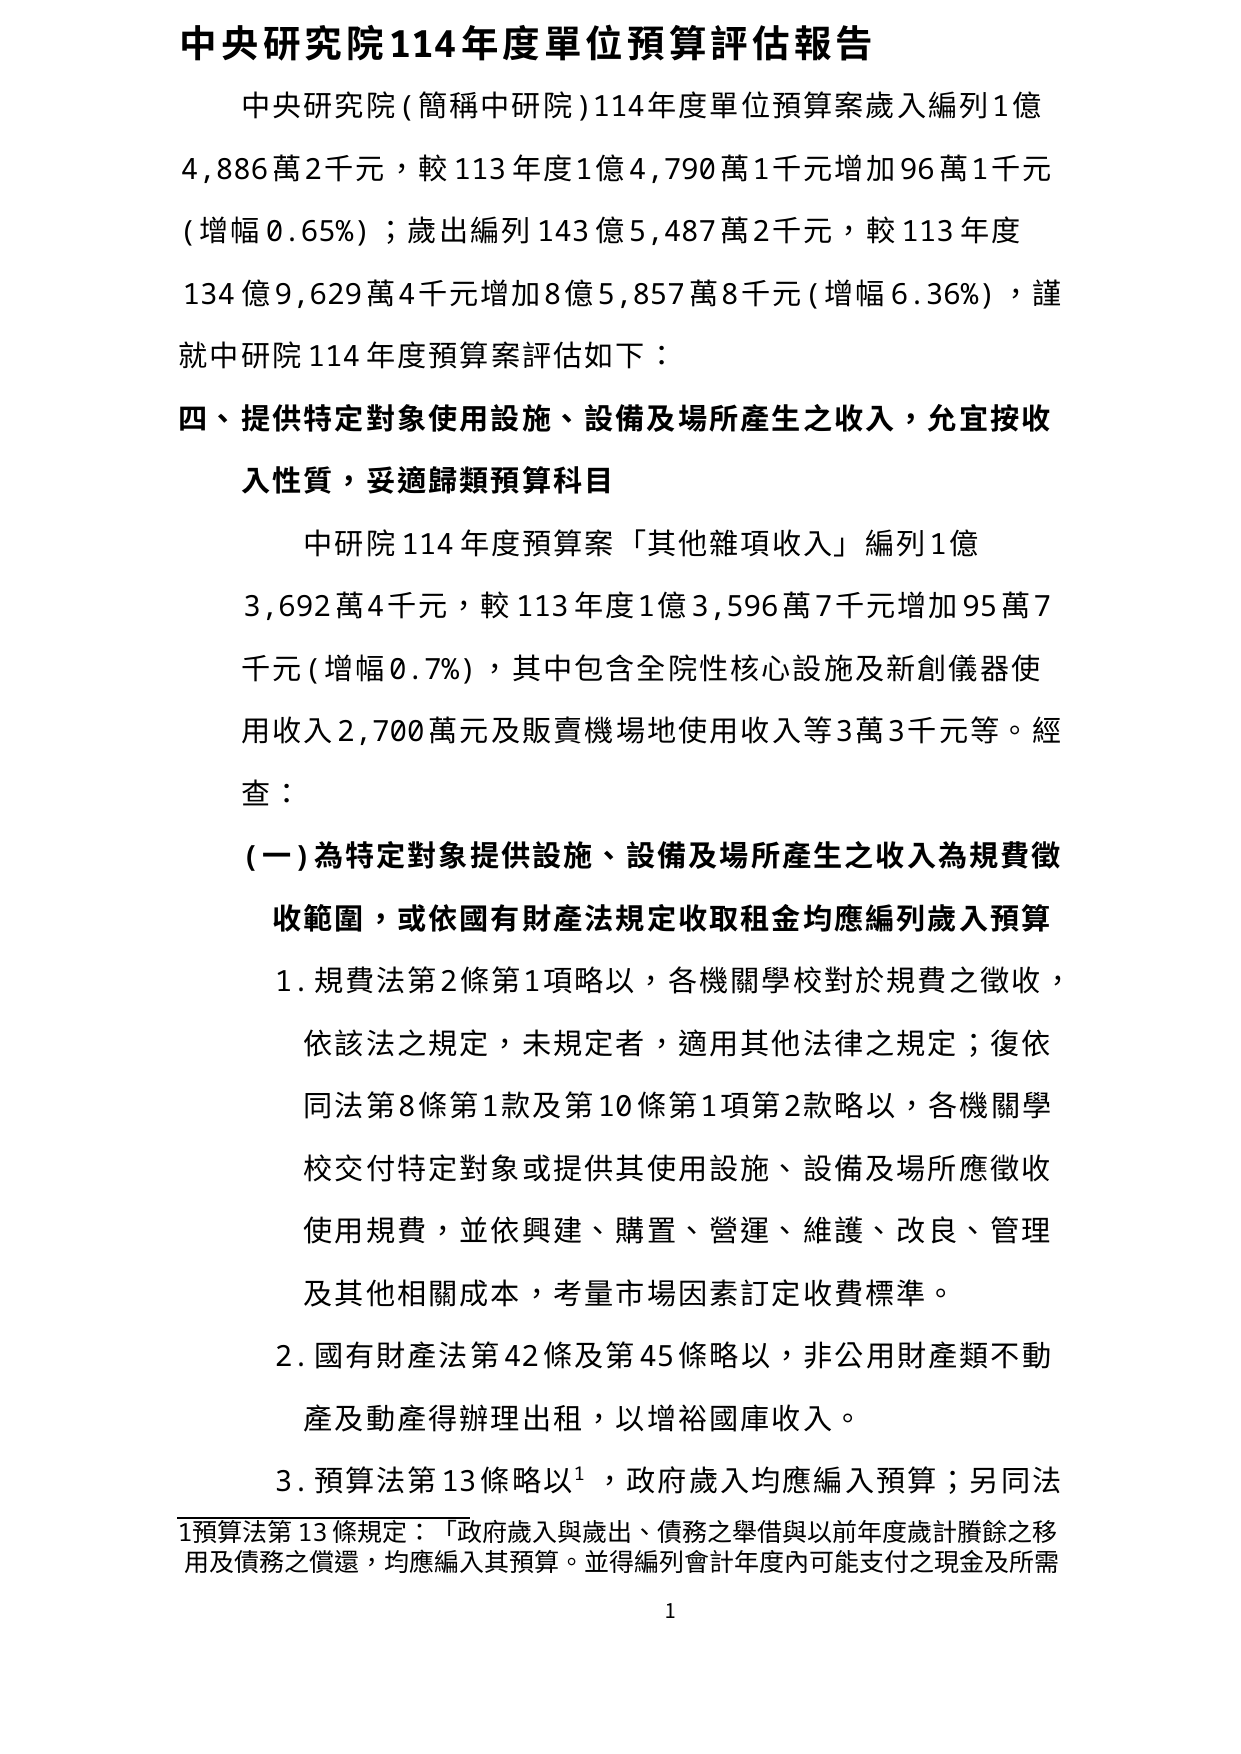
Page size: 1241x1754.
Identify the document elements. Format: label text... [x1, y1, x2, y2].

text 預算法第13條規定：「政府歲入與歲出、債務之舉借與以前年度歲計賸餘之移用及債務之償還，均應編入其預算。並得編列會計年度內可能支付之現金及所需 [177, 1518, 1063, 1577]
text 中央研究院114年度單位預算評估報告 [177, 0, 1063, 62]
text 1.規費法第2條第1項略以，各機關學校對於規費之徵收，依該法之規定，未規定者，適用其他法律之規定；復依同法第8條第1款及第10條第1項第2款略以，各機關學校交付特定對象或提供其使用設施、設備及場所應徵收使用規費，並依興建、購置、營運、維護、改良、管理及其他相關成本，考量市場因素訂定收費標準。 [266, 937, 1063, 1312]
text 中央研究院(簡稱中研院)114年度單位預算案歲入編列1億4,886萬2千元，較113年度1億4,790萬1千元增加96萬1千元(增幅0.65%)；歲出編列143億5,487萬2千元，較113年度134億9,629萬4千元增加8億5,857萬8千元(增幅6.36%)，謹就中研院114年度預算案評估如下： [177, 62, 1063, 375]
text 中研院114年度預算案「其他雜項收入」編列1億3,692萬4千元，較113年度1億3,596萬7千元增加95萬7千元(增幅0.7%)，其中包含全院性核心設施及新創儀器使用收入2,700萬元及販賣機場地使用收入等3萬3千元等。經查： [236, 500, 1063, 812]
text 四、提供特定對象使用設施、設備及場所產生之收入，允宜按收入性質，妥適歸類預算科目 [177, 375, 1063, 500]
text 3.預算法第13條略以，政府歲入均應編入預算；另同法第24條略以，規費收入應經預算程序編列。爰為特定對象提供設施、設備及場所產生之收入為規費徵收範圍，或依國有財產法規定收取租金，均應編列歲入預算。 [266, 1437, 1063, 1500]
text (一)為特定對象提供設施、設備及場所產生之收入為規費徵收範圍，或依國有財產法規定收取租金均應編列歲入預算 [236, 812, 1063, 937]
text 2.國有財產法第42條及第45條略以，非公用財產類不動產及動產得辦理出租，以增裕國庫收入。 [266, 1312, 1063, 1437]
